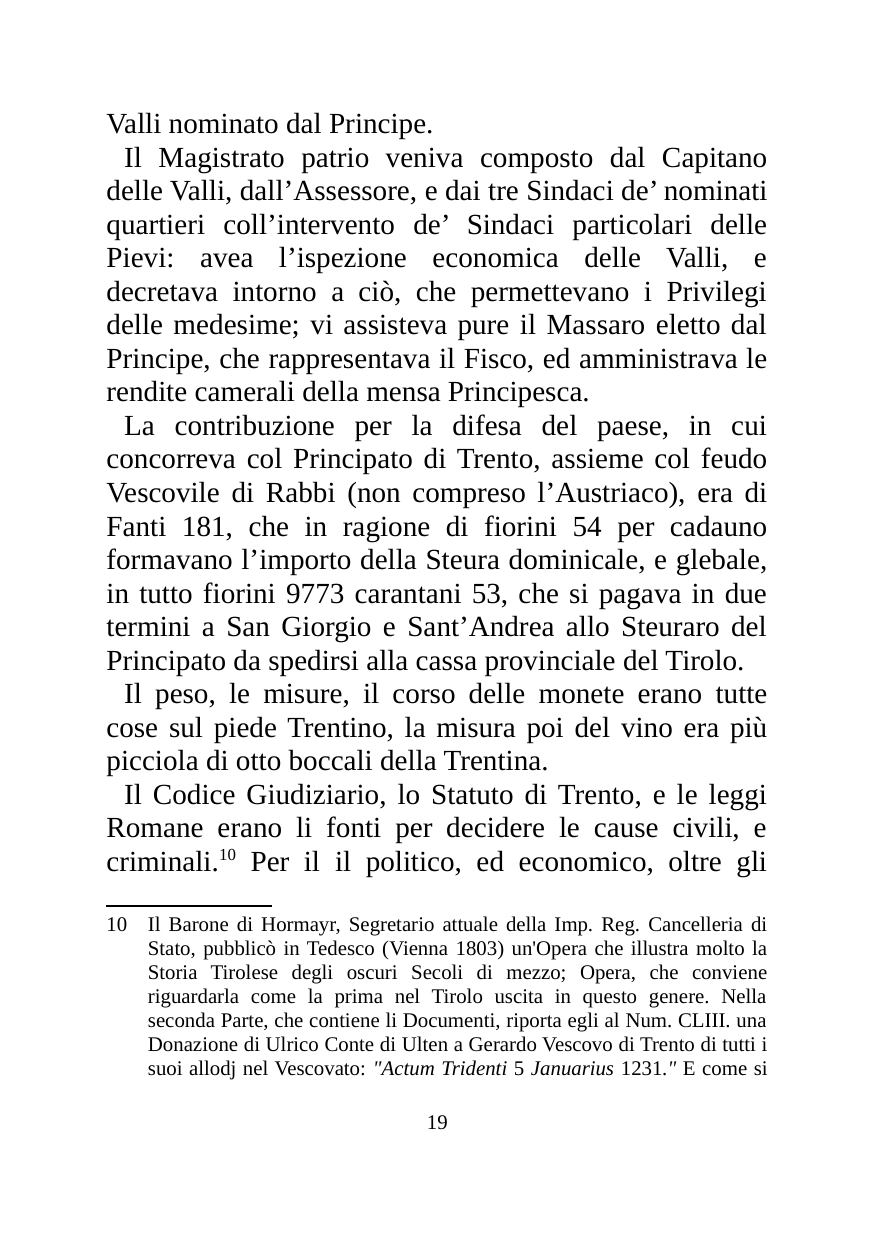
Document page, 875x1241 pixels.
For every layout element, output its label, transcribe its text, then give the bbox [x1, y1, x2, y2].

text Il Codice Giudiziario, lo Statuto di Trento, e le leggi Romane erano li fonti per decidere le cause civili, e criminali. Per il il politico, ed economico, oltre gli [106, 777, 768, 878]
text La contribuzione per la difesa del paese, in cui concorreva col Principato di Trento, assieme col feudo Vescovile di Rabbi (non compreso l’Austriaco), era di Fanti 181, che in ragione di fiorini 54 per cadauno formavano l’importo della Steura dominicale, e glebale, in tutto fiorini 9773 carantani 53, che si pagava in due termini a San Giorgio e Sant’Andrea allo Steuraro del Principato da spedirsi alla cassa provinciale del Tirolo. [106, 408, 768, 676]
text Valli nominato dal Principe. [106, 106, 768, 140]
text Il Barone di Hormayr, Segretario attuale della Imp. Reg. Cancelleria di Stato, pubblicò in Tedesco (Vienna 1803) un'Opera che illustra molto la Storia Tirolese degli oscuri Secoli di mezzo; Opera, che conviene riguardarla come la prima nel Tirolo uscita in questo genere. Nella seconda Parte, che contiene li Documenti, riporta egli al Num. CLIII. una Donazione di Ulrico Conte di Ulten a Gerardo Vescovo di Trento di tutti i suoi allodj nel Vescovato: "Actum Tridenti 5 Januarius 1231." E come si [106, 912, 768, 1080]
text Il peso, le misure, il corso delle monete erano tutte cose sul piede Trentino, la misura poi del vino era più picciola di otto boccali della Trentina. [106, 676, 768, 777]
text Il Magistrato patrio veniva composto dal Capitano delle Valli, dall’Assessore, e dai tre Sindaci de’ nominati quartieri coll’intervento de’ Sindaci particolari delle Pievi: avea l’ispezione economica delle Valli, e decretava intorno a ciò, che permettevano i Privilegi delle medesime; vi assisteva pure il Massaro eletto dal Principe, che rappresentava il Fisco, ed amministrava le rendite camerali della mensa Principesca. [106, 140, 768, 408]
